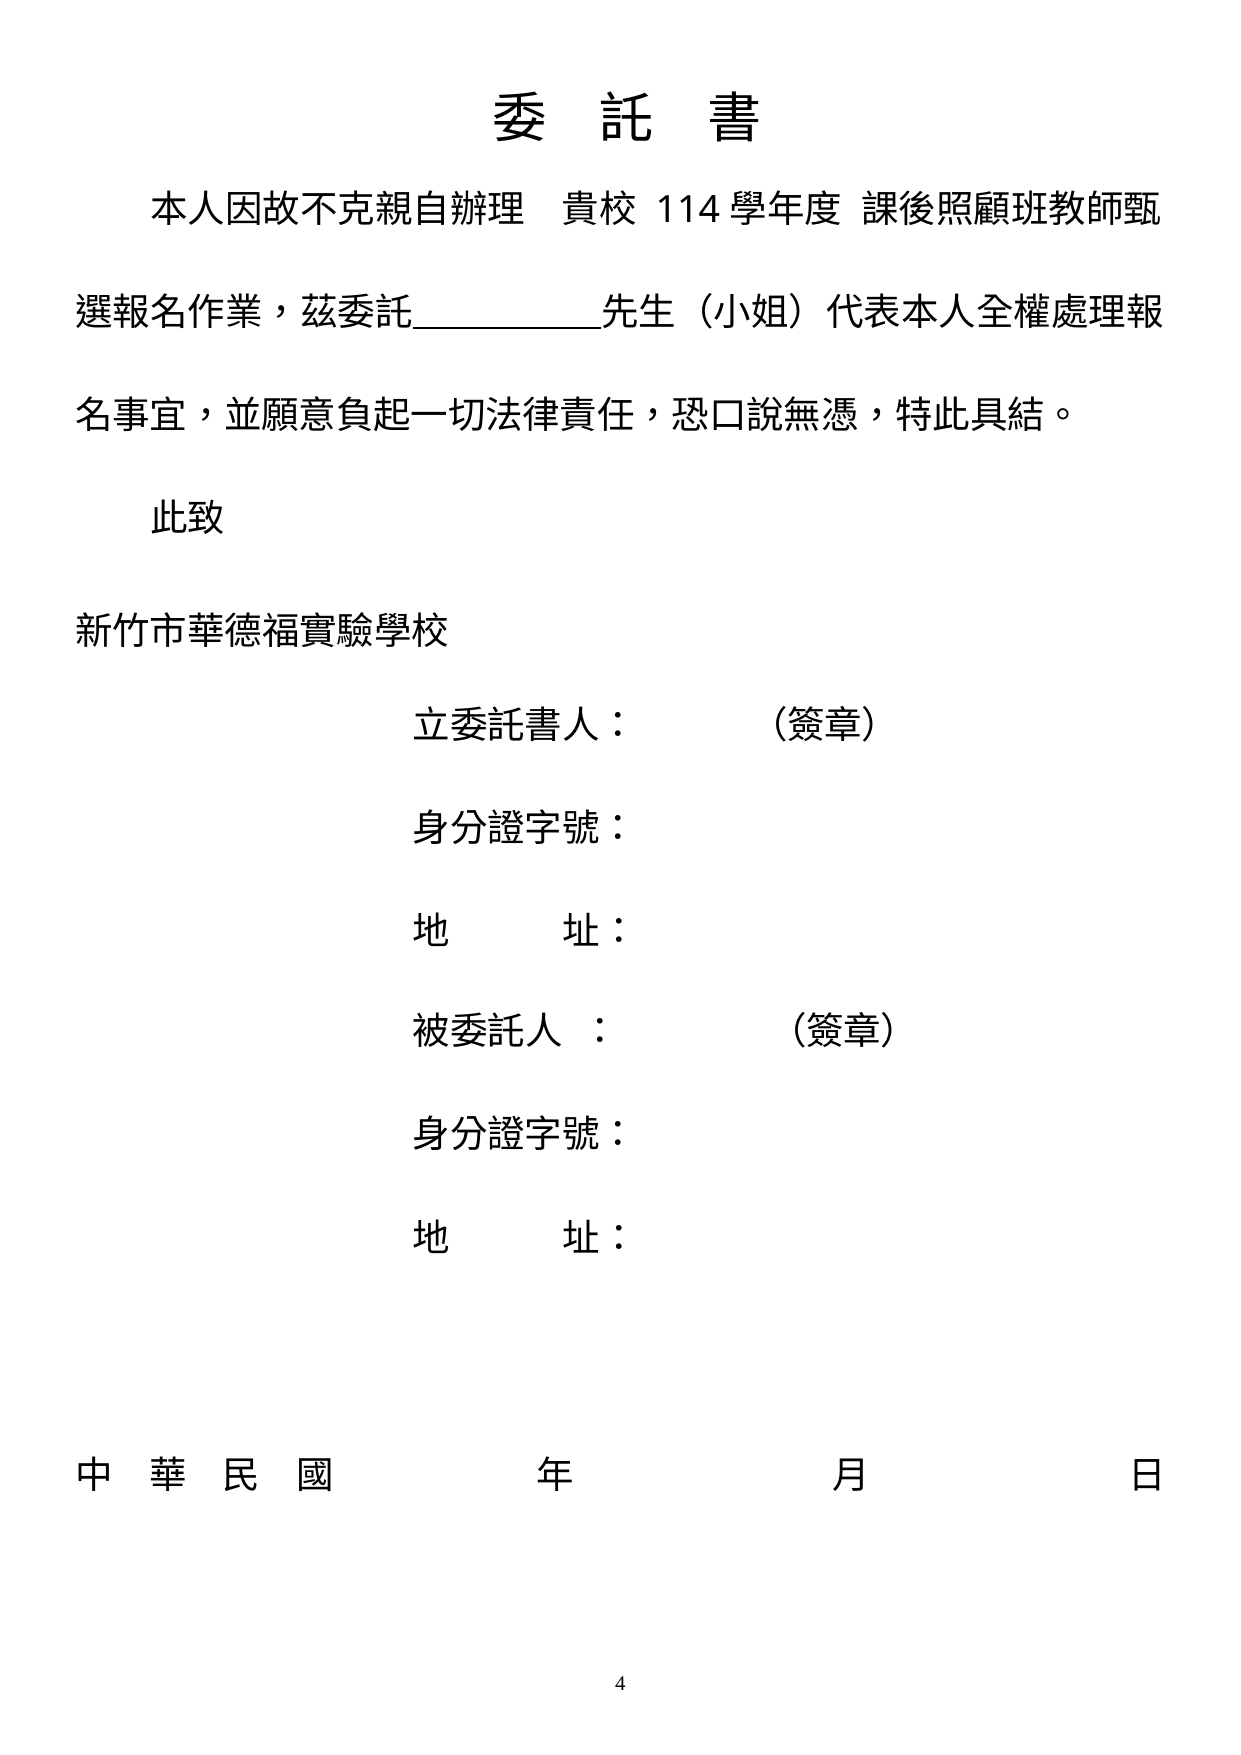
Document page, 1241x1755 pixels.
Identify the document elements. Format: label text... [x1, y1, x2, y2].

text 中 華 民 國 年 月 日 [75, 1445, 1193, 1499]
text 地 址： [413, 901, 1193, 956]
text 立委託書人： （簽章）身分證字號： [413, 695, 901, 852]
text 名事宜，並願意負起一切法律責任，恐口說無憑，特此具結。此致 [75, 385, 1088, 542]
text 地 址： [413, 1207, 1193, 1262]
text 本人因故不克親自辦理 貴校 114 學年度 課後照顧班教師甄選報名作業，茲委託 先生（小姐）代表本人全權處理報 [75, 178, 1166, 336]
text 被委託人 ： （簽章）身分證字號： [413, 1001, 919, 1158]
text 委 託 書 [60, 75, 1193, 153]
text 新竹市華德福實驗學校 [75, 601, 1193, 655]
